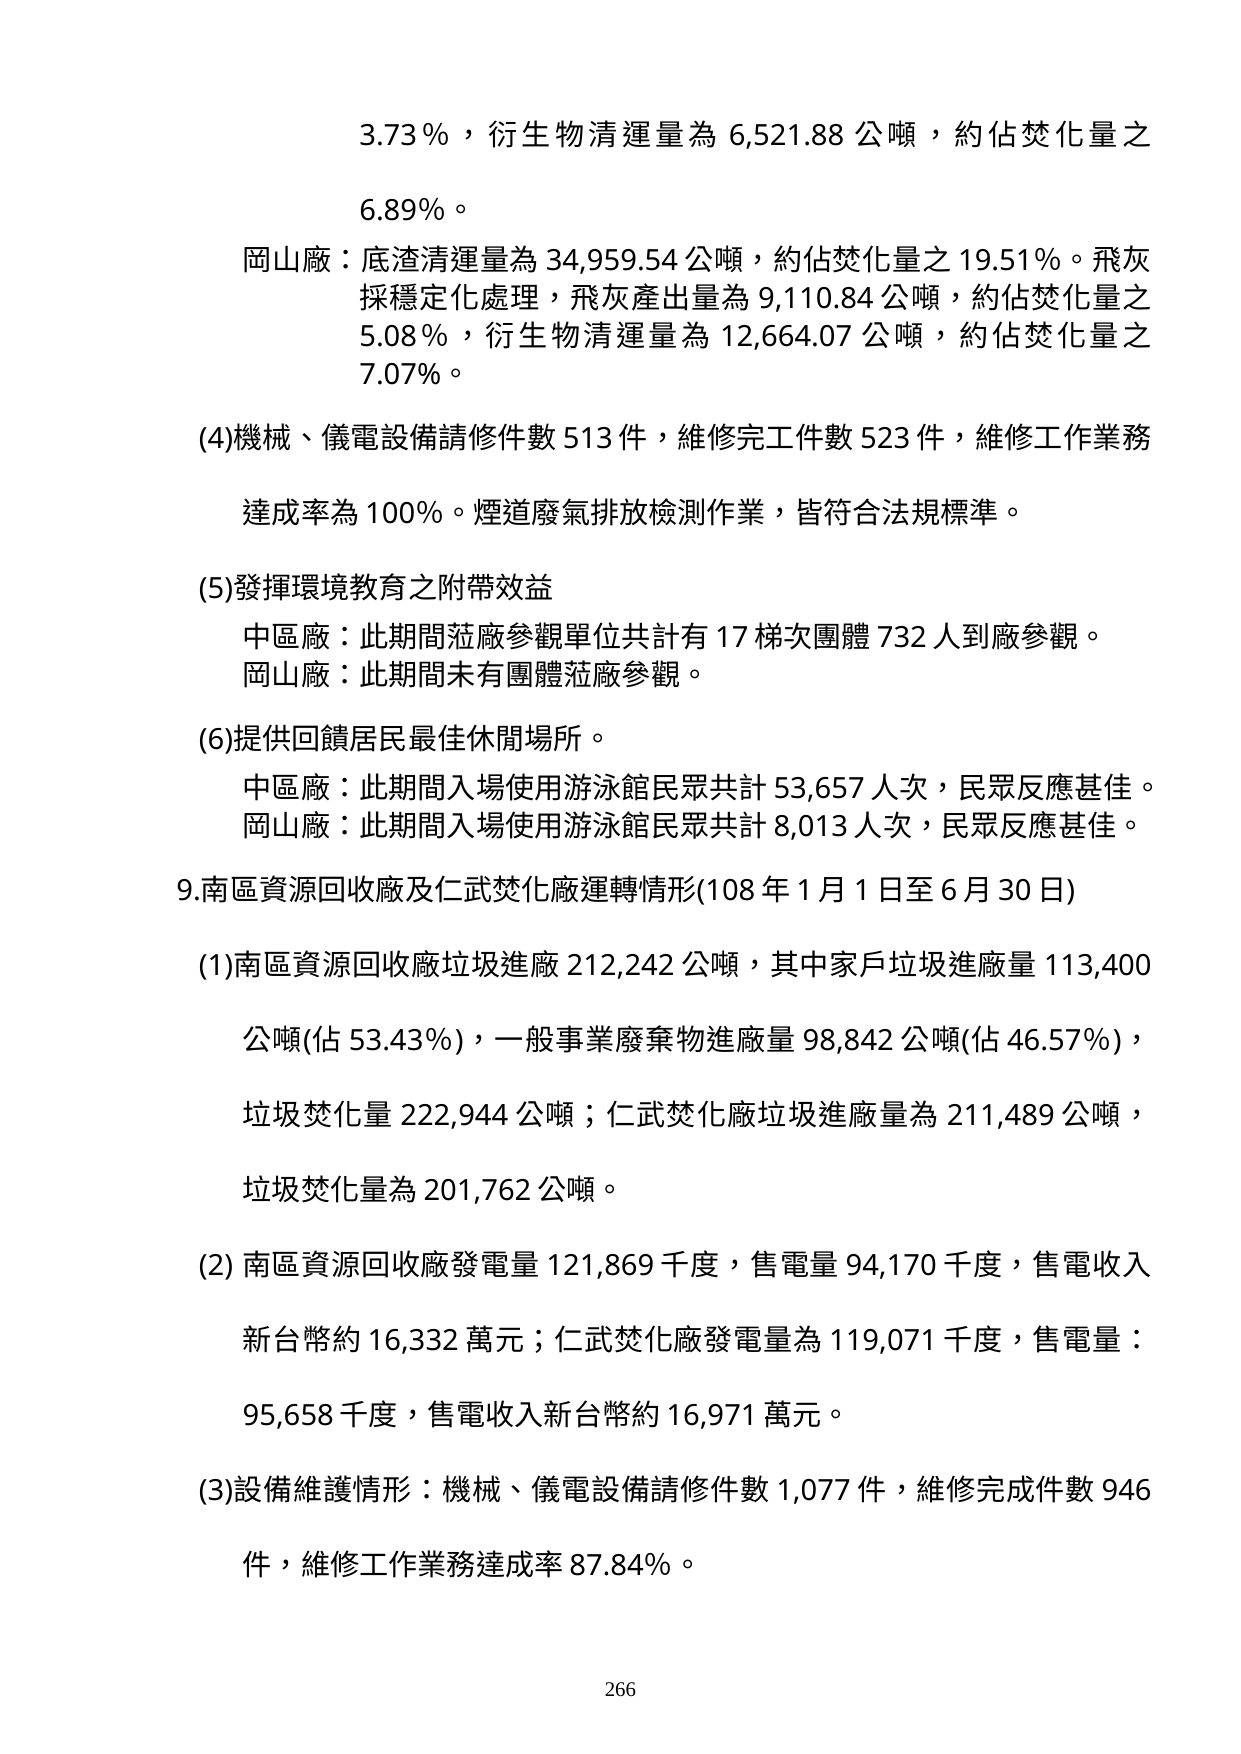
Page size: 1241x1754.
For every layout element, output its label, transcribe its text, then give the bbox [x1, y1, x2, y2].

text (2) 南區資源回收廠發電量121,869千度，售電量94,170千度，售電收入新台幣約16,332萬元；仁武焚化廠發電量為119,071千度，售電量：95,658千度，售電收入新台幣約16,971萬元。 [199, 1219, 1152, 1444]
text 中區廠：此期間入場使用游泳館民眾共計53,657人次，民眾反應甚佳。 [242, 768, 1152, 806]
text (5)發揮環境教育之附帶效益 [199, 542, 1152, 617]
text 岡山廠：此期間入場使用游泳館民眾共計8,013人次，民眾反應甚佳。 [242, 806, 1152, 844]
text (4)機械、儀電設備請修件數513件，維修完工件數523件，維修工作業務達成率為100％。煙道廢氣排放檢測作業，皆符合法規標準。 [199, 392, 1152, 542]
text 中區廠：此期間蒞廠參觀單位共計有17梯次團體732人到廠參觀。 [242, 617, 1152, 655]
text 9.南區資源回收廠及仁武焚化廠運轉情形(108年1月1日至6月30日) [176, 844, 1152, 919]
text 岡山廠：此期間未有團體蒞廠參觀。 [242, 655, 1152, 693]
text 3.73％，衍生物清運量為6,521.88公噸，約佔焚化量之6.89％。 [199, 89, 1152, 239]
text 岡山廠：底渣清運量為34,959.54公噸，約佔焚化量之19.51％。飛灰採穩定化處理，飛灰產出量為9,110.84公噸，約佔焚化量之5.08％，衍生物清運量為12,664.07公噸，約佔焚化量之7.07%。 [242, 239, 1152, 392]
text (1)南區資源回收廠垃圾進廠212,242公噸，其中家戶垃圾進廠量113,400公噸(佔53.43％)，一般事業廢棄物進廠量98,842公噸(佔46.57％)，垃圾焚化量222,944公噸；仁武焚化廠垃圾進廠量為211,489公噸，垃圾焚化量為201,762公噸。 [199, 919, 1152, 1219]
text (3)設備維護情形：機械、儀電設備請修件數1,077件，維修完成件數946件，維修工作業務達成率87.84％。 [199, 1444, 1152, 1594]
text (6)提供回饋居民最佳休閒場所。 [199, 693, 1152, 768]
